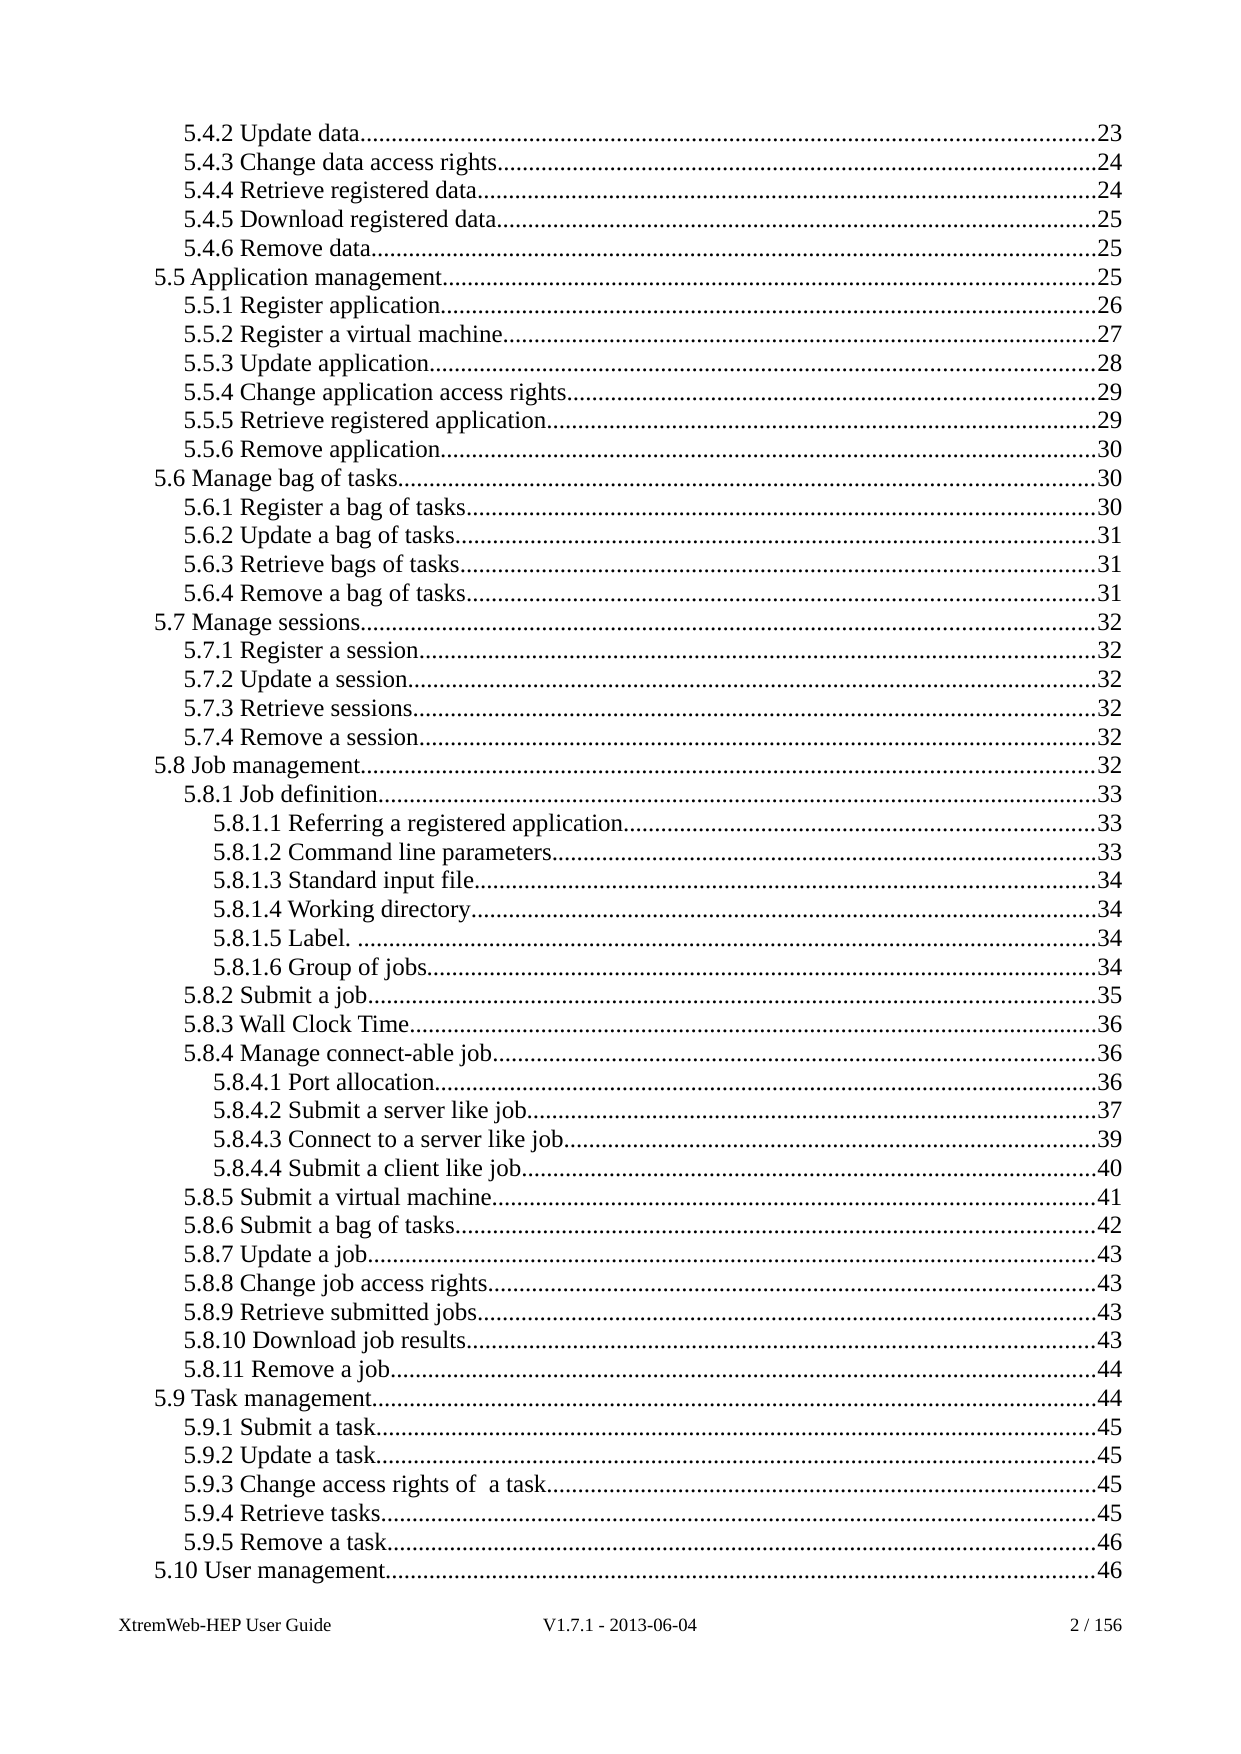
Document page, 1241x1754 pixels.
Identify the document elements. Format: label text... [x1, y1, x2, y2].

text 5.8.4.1 Port allocation 36 [207, 1067, 1122, 1096]
text 5.8 Job management 32 [148, 751, 1122, 779]
text 5.7.2 Update a session 32 [177, 664, 1122, 693]
text 5.9.3 Change access rights of a task 45 [177, 1469, 1122, 1498]
text 5.4.5 Download registered data 25 [177, 204, 1122, 233]
text 5.8.4.3 Connect to a server like job 39 [207, 1124, 1122, 1153]
text 5.6.4 Remove a bag of tasks 31 [177, 578, 1122, 607]
text 5.8.11 Remove a job 44 [177, 1354, 1122, 1383]
text 5.8.4.2 Submit a server like job 37 [207, 1096, 1122, 1124]
text 5.7 Manage sessions 32 [148, 607, 1122, 636]
text 5.8.7 Update a job 43 [177, 1239, 1122, 1268]
text 5.6.3 Retrieve bags of tasks 31 [177, 549, 1122, 578]
text 5.8.4.4 Submit a client like job 40 [207, 1153, 1122, 1182]
text 5.8.6 Submit a bag of tasks 42 [177, 1211, 1122, 1239]
text 5.9.4 Retrieve tasks 45 [177, 1498, 1122, 1527]
text 5.8.9 Retrieve submitted jobs 43 [177, 1297, 1122, 1326]
text 5.9.2 Update a task 45 [177, 1441, 1122, 1469]
text 5.7.1 Register a session 32 [177, 636, 1122, 664]
text 5.8.1.5 Label. 34 [207, 923, 1122, 952]
text 5.8.1 Job definition 33 [177, 779, 1122, 808]
text 5.9.1 Submit a task 45 [177, 1412, 1122, 1441]
text 5.5.2 Register a virtual machine 27 [177, 319, 1122, 348]
text 5.5.6 Remove application 30 [177, 434, 1122, 463]
text 5.8.3 Wall Clock Time 36 [177, 1009, 1122, 1038]
text 5.5.5 Retrieve registered application 29 [177, 406, 1122, 434]
text 5.5.3 Update application 28 [177, 348, 1122, 377]
text 5.7.4 Remove a session 32 [177, 722, 1122, 751]
text 5.8.2 Submit a job 35 [177, 981, 1122, 1009]
text 5.5.4 Change application access rights 29 [177, 377, 1122, 406]
text 5.9 Task management 44 [148, 1383, 1122, 1412]
text 5.4.2 Update data 23 [177, 118, 1122, 147]
text 5.5 Application management 25 [148, 262, 1122, 291]
text 5.7.3 Retrieve sessions 32 [177, 693, 1122, 722]
text 5.8.5 Submit a virtual machine 41 [177, 1182, 1122, 1211]
text 5.8.8 Change job access rights 43 [177, 1268, 1122, 1297]
text 5.6 Manage bag of tasks 30 [148, 463, 1122, 492]
text 5.10 User management 46 [148, 1556, 1122, 1584]
text 5.8.4 Manage connect-able job 36 [177, 1038, 1122, 1067]
text 5.6.2 Update a bag of tasks 31 [177, 521, 1122, 549]
text 5.4.4 Retrieve registered data 24 [177, 176, 1122, 204]
text 5.8.1.3 Standard input file. 34 [207, 866, 1122, 894]
text 5.6.1 Register a bag of tasks 30 [177, 492, 1122, 521]
text 5.8.10 Download job results 43 [177, 1326, 1122, 1354]
text 5.8.1.6 Group of jobs 34 [207, 952, 1122, 981]
text 5.4.3 Change data access rights 24 [177, 147, 1122, 176]
text 5.5.1 Register application 26 [177, 291, 1122, 319]
text 5.8.1.4 Working directory 34 [207, 894, 1122, 923]
text 5.4.6 Remove data 25 [177, 233, 1122, 262]
text 5.8.1.2 Command line parameters. 33 [207, 837, 1122, 866]
text 5.8.1.1 Referring a registered application. 33 [207, 808, 1122, 837]
text 5.9.5 Remove a task 46 [177, 1527, 1122, 1556]
